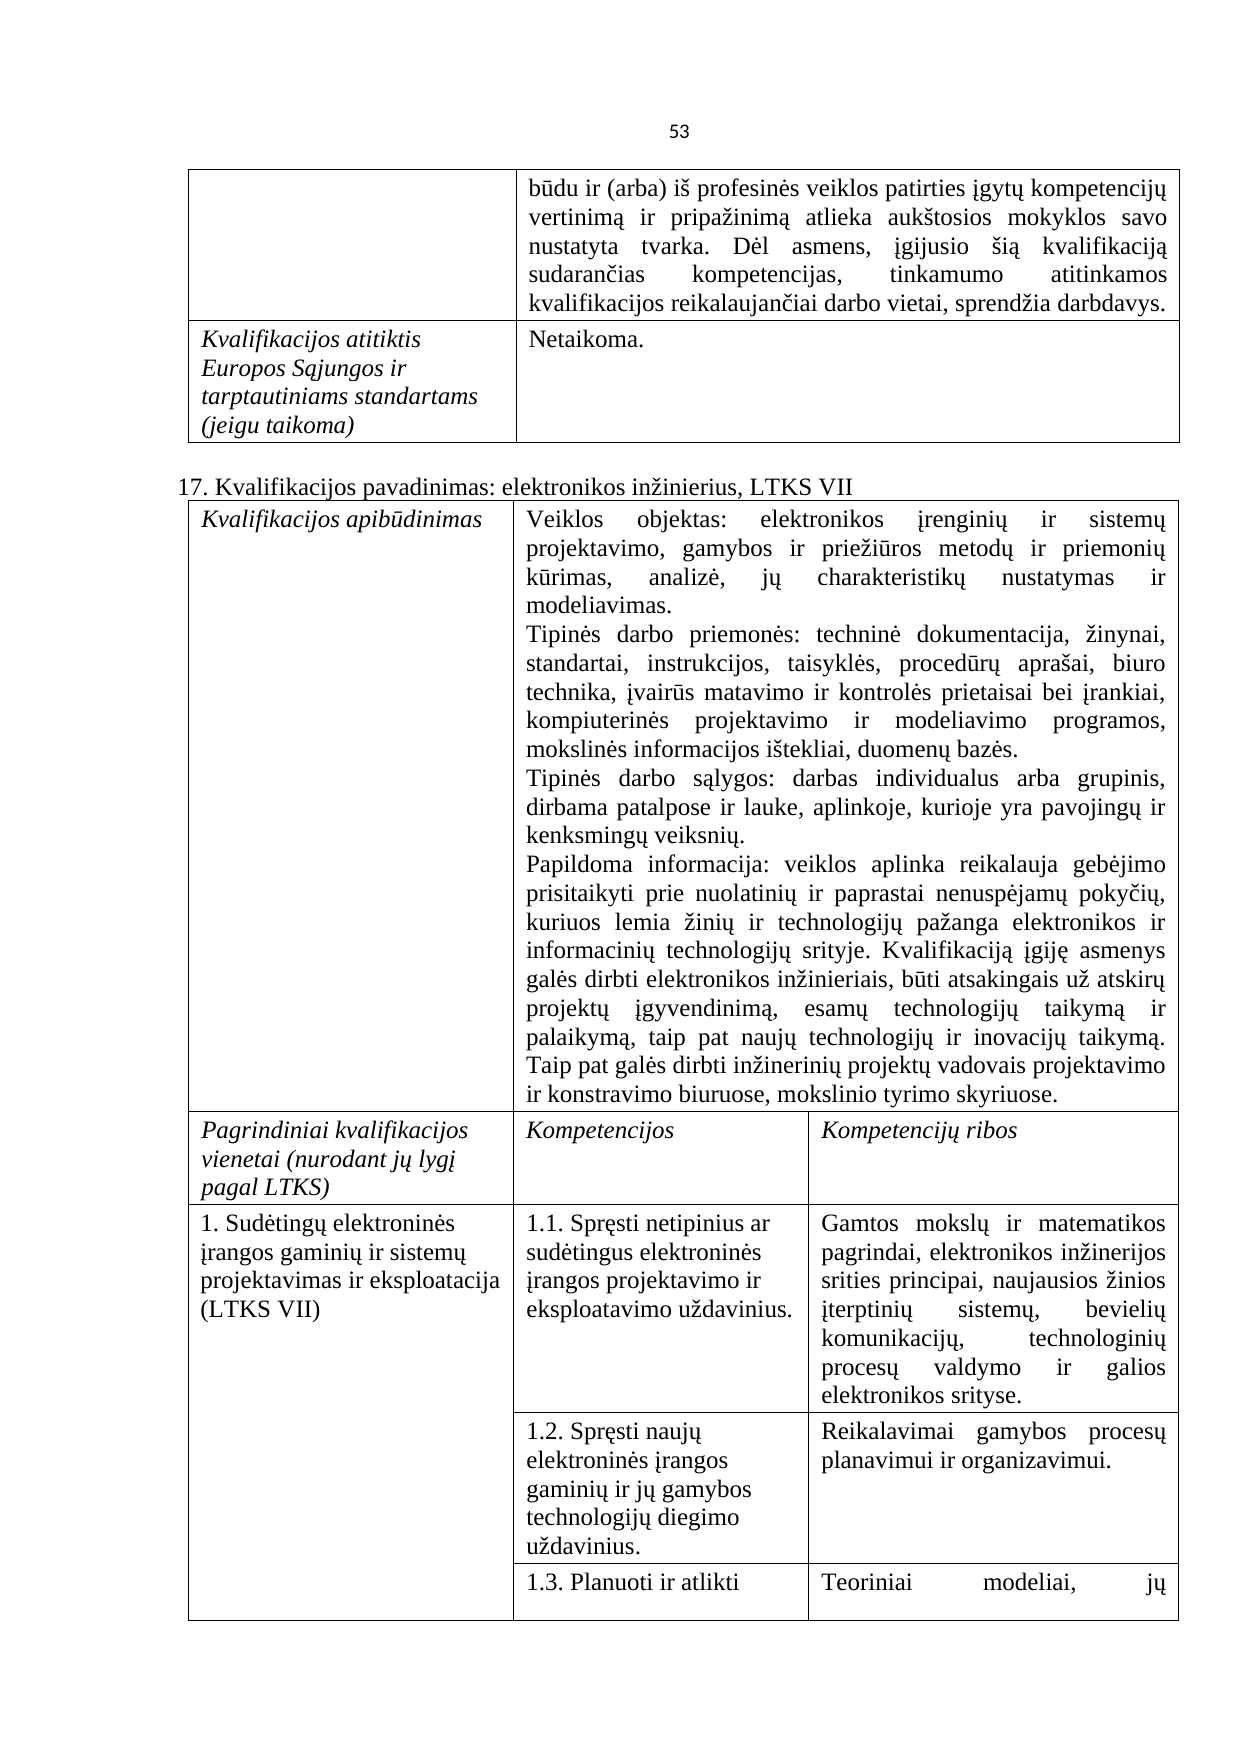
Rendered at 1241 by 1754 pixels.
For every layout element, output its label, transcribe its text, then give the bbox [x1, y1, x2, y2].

table_cell Kompetencijos [514, 1112, 808, 1204]
table_cell 1.3. Planuoti ir atlikti [514, 1564, 808, 1619]
table_cell Kompetencijų ribos [809, 1112, 1178, 1204]
table_cell Teoriniai modeliai, jų [809, 1564, 1178, 1619]
table_cell 1.2. Spręsti naujų elektroninės įrangos gaminių ir jų gamybos technologijų diegimo uždavinius. [514, 1413, 808, 1563]
table_cell būdu ir (arba) iš profesinės veiklos patirties įgytų kompetencijų vertinimą ir pripažinimą atlieka aukštosios mokyklos savo nustatyta tvarka. Dėl asmens, įgijusio šią kvalifikaciją sudarančias kompetencijas, tinkamumo atitinkamos kvalifikacijos reikalaujančiai darbo vietai, sprendžia darbdavys. [517, 170, 1179, 320]
table_cell Gamtos mokslų ir matematikos pagrindai, elektronikos inžinerijos srities principai, naujausios žinios įterptinių sistemų, bevielių komunikacijų, technologinių procesų valdymo ir galios elektronikos srityse. [809, 1205, 1178, 1412]
table_cell 1. Sudėtingų elektroninės įrangos gaminių ir sistemų projektavimas ir eksploatacija (LTKS VII) [189, 1205, 513, 1619]
table_cell Reikalavimai gamybos procesų planavimui ir organizavimui. [809, 1413, 1178, 1563]
text 17. Kvalifikacijos pavadinimas: elektronikos inžinierius, LTKS VII [177, 472, 1181, 500]
table_cell Pagrindiniai kvalifikacijos vienetai (nurodant jų lygį pagal LTKS) [189, 1112, 513, 1204]
table_header Kvalifikacijos apibūdinimas [189, 501, 513, 1111]
table_cell 1.1. Spręsti netipinius ar sudėtingus elektroninės įrangos projektavimo ir eksploatavimo uždavinius. [514, 1205, 808, 1412]
table_cell [189, 170, 516, 320]
table_header Veiklos objektas: elektronikos įrenginių ir sistemų projektavimo, gamybos ir priežiūros metodų ir priemonių kūrimas, analizė, jų charakteristikų nustatymas ir modeliavimas. Tipinės darbo priemonės: techninė dokumentacija, žinynai, standartai, instrukcijos, taisyklės, procedūrų aprašai, biuro technika, įvairūs matavimo ir kontrolės prietaisai bei įrankiai, kompiuterinės projektavimo ir modeliavimo programos, mokslinės informacijos ištekliai, duomenų bazės. Tipinės darbo sąlygos: darbas individualus arba grupinis, dirbama patalpose ir lauke, aplinkoje, kurioje yra pavojingų ir kenksmingų veiksnių. Papildoma informacija: veiklos aplinka reikalauja gebėjimo prisitaikyti prie nuolatinių ir paprastai nenuspėjamų pokyčių, kuriuos lemia žinių ir technologijų pažanga elektronikos ir informacinių technologijų srityje. Kvalifikaciją įgiję asmenys galės dirbti elektronikos inžinieriais, būti atsakingais už atskirų projektų įgyvendinimą, esamų technologijų taikymą ir palaikymą, taip pat naujų technologijų ir inovacijų taikymą. Taip pat galės dirbti inžinerinių projektų vadovais projektavimo ir konstravimo biuruose, mokslinio tyrimo skyriuose. [514, 501, 1178, 1111]
table_cell Netaikoma. [517, 321, 1179, 442]
table_cell Kvalifikacijos atitiktis Europos Sąjungos ir tarptautiniams standartams (jeigu taikoma) [189, 321, 516, 442]
